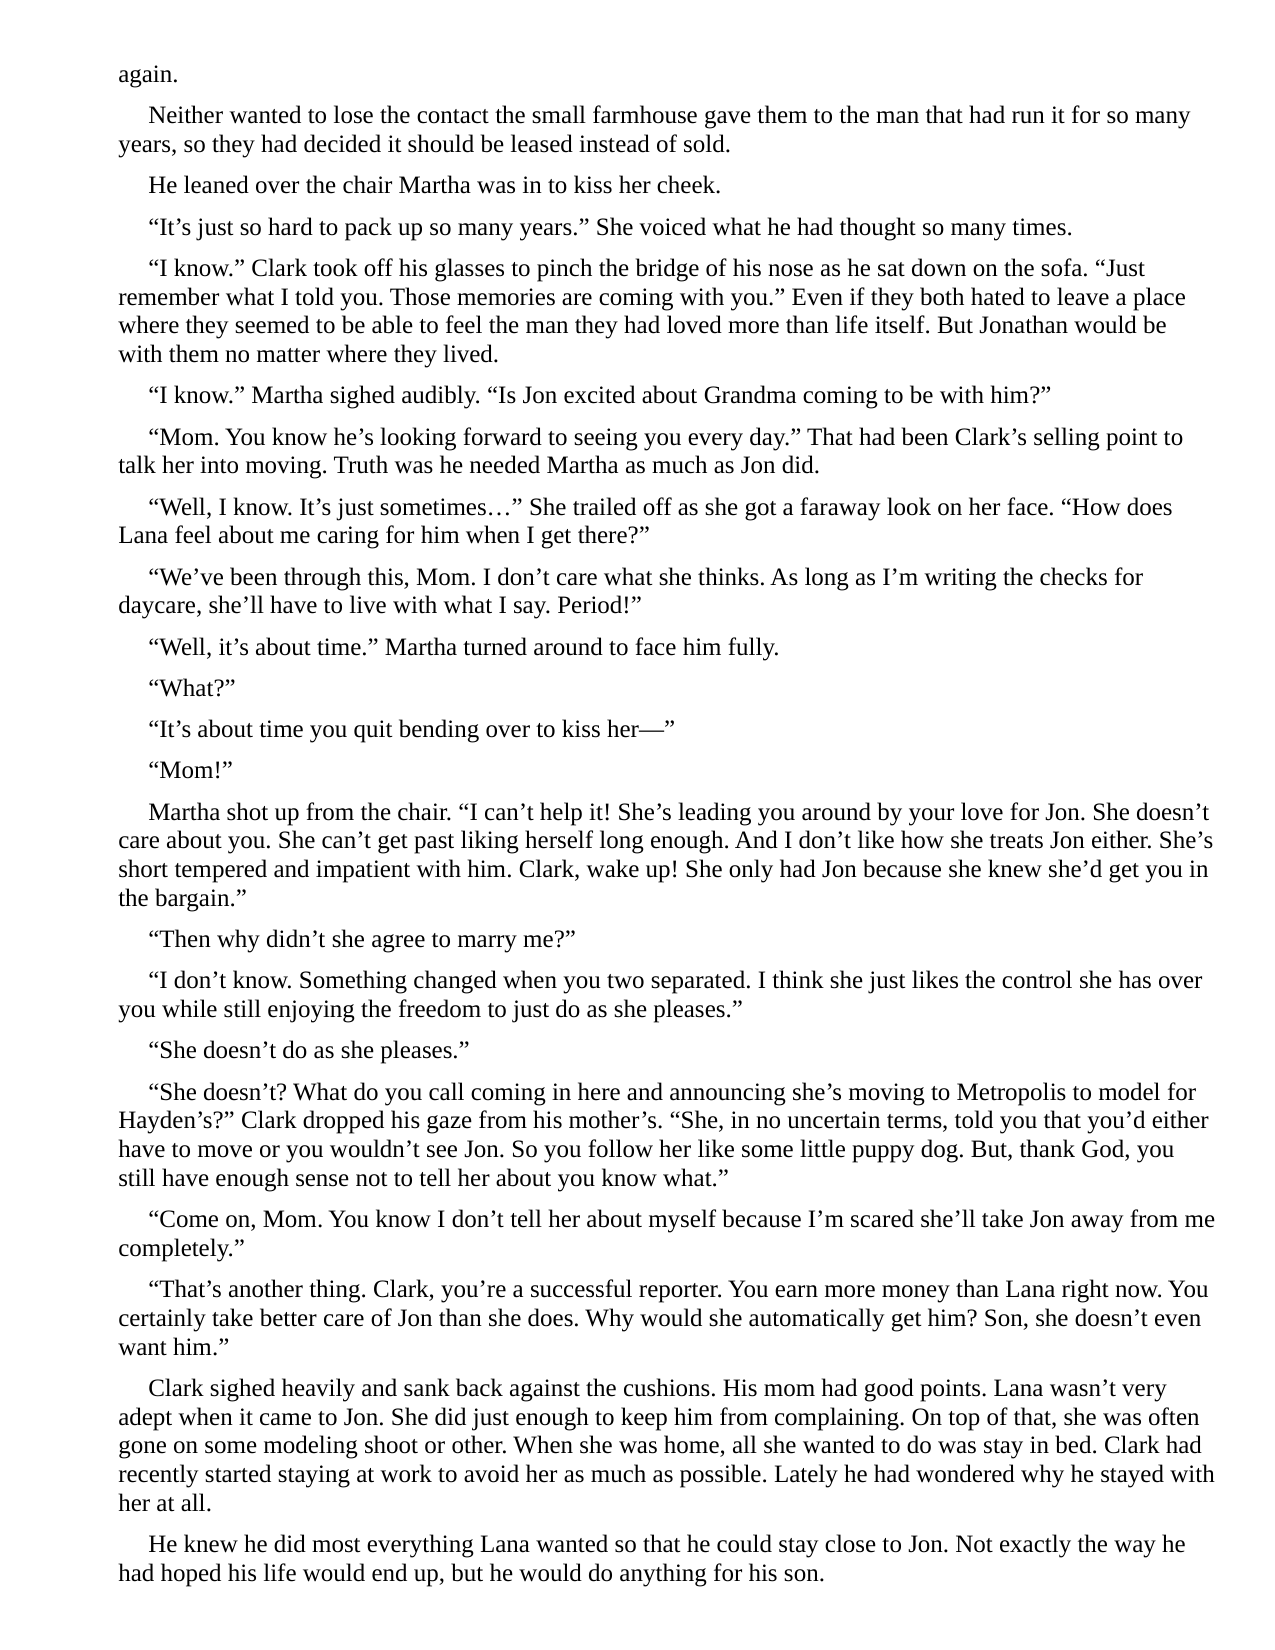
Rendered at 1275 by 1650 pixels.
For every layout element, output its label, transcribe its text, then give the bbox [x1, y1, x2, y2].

text “She doesn’t do as she pleases.” [118, 1035, 1216, 1064]
text “We’ve been through this, Mom. I don’t care what she thinks. As long as I’m writing the checks for daycare, she’ll have to live with what I say. Period!” [118, 562, 1216, 619]
text Martha shot up from the chair. “I can’t help it! She’s leading you around by your love for Jon. She doesn’t care about you. She can’t get past liking herself long enough. And I don’t like how she treats Jon either. She’s short tempered and impatient with him. Clark, wake up! She only had Jon because she knew she’d get you in the bargain.” [118, 797, 1216, 912]
text “She doesn’t? What do you call coming in here and announcing she’s moving to Metropolis to model for Hayden’s?” Clark dropped his gaze from his mother’s. “She, in no uncertain terms, told you that you’d either have to move or you wouldn’t see Jon. So you follow her like some little puppy dog. But, thank God, you still have enough sense not to tell her about you know what.” [118, 1077, 1216, 1192]
text “That’s another thing. Clark, you’re a successful reporter. You earn more money than Lana right now. You certainly take better care of Jon than she does. Why would she automatically get him? Son, she doesn’t even want him.” [118, 1274, 1216, 1360]
text “I know.” Clark took off his glasses to pinch the bridge of his nose as he sat down on the sofa. “Just remember what I told you. Those memories are coming with you.” Even if they both hated to leave a place where they seemed to be able to feel the man they had loved more than life itself. But Jonathan would be with them no matter where they lived. [118, 253, 1216, 368]
text “Mom. You know he’s looking forward to seeing you every day.” That had been Clark’s selling point to talk her into moving. Truth was he needed Martha as much as Jon did. [118, 422, 1216, 479]
text “Then why didn’t she agree to marry me?” [118, 924, 1216, 953]
text “Mom!” [118, 755, 1216, 784]
text He leaned over the chair Martha was in to kiss her cheek. [118, 170, 1216, 199]
text “It’s just so hard to pack up so many years.” She voiced what he had thought so many times. [118, 212, 1216, 240]
text Neither wanted to lose the contact the small farmhouse gave them to the man that had run it for so many years, so they had decided it should be leased instead of sold. [118, 100, 1216, 158]
text “Come on, Mom. You know I don’t tell her about myself because I’m scared she’ll take Jon away from me completely.” [118, 1204, 1216, 1262]
text “It’s about time you quit bending over to kiss her—” [118, 714, 1216, 743]
text “What?” [118, 673, 1216, 702]
text again. [118, 59, 1216, 88]
text “Well, it’s about time.” Martha turned around to face him fully. [118, 632, 1216, 660]
text “I know.” Martha sighed audibly. “Is Jon excited about Grandma coming to be with him?” [118, 380, 1216, 409]
text “I don’t know. Something changed when you two separated. I think she just likes the control she has over you while still enjoying the freedom to just do as she pleases.” [118, 965, 1216, 1023]
text “Well, I know. It’s just sometimes…” She trailed off as she got a faraway look on her face. “How does Lana feel about me caring for him when I get there?” [118, 492, 1216, 549]
text Clark sighed heavily and sank back against the cushions. His mom had good points. Lana wasn’t very adept when it came to Jon. She did just enough to keep him from complaining. On top of that, she was often gone on some modeling shoot or other. When she was home, all she wanted to do was stay in bed. Clark had recently started staying at work to avoid her as much as possible. Lately he had wondered why he stayed with her at all. [118, 1373, 1216, 1517]
text He knew he did most everything Lana wanted so that he could stay close to Jon. Not exactly the way he had hoped his life would end up, but he would do anything for his son. [118, 1529, 1216, 1587]
